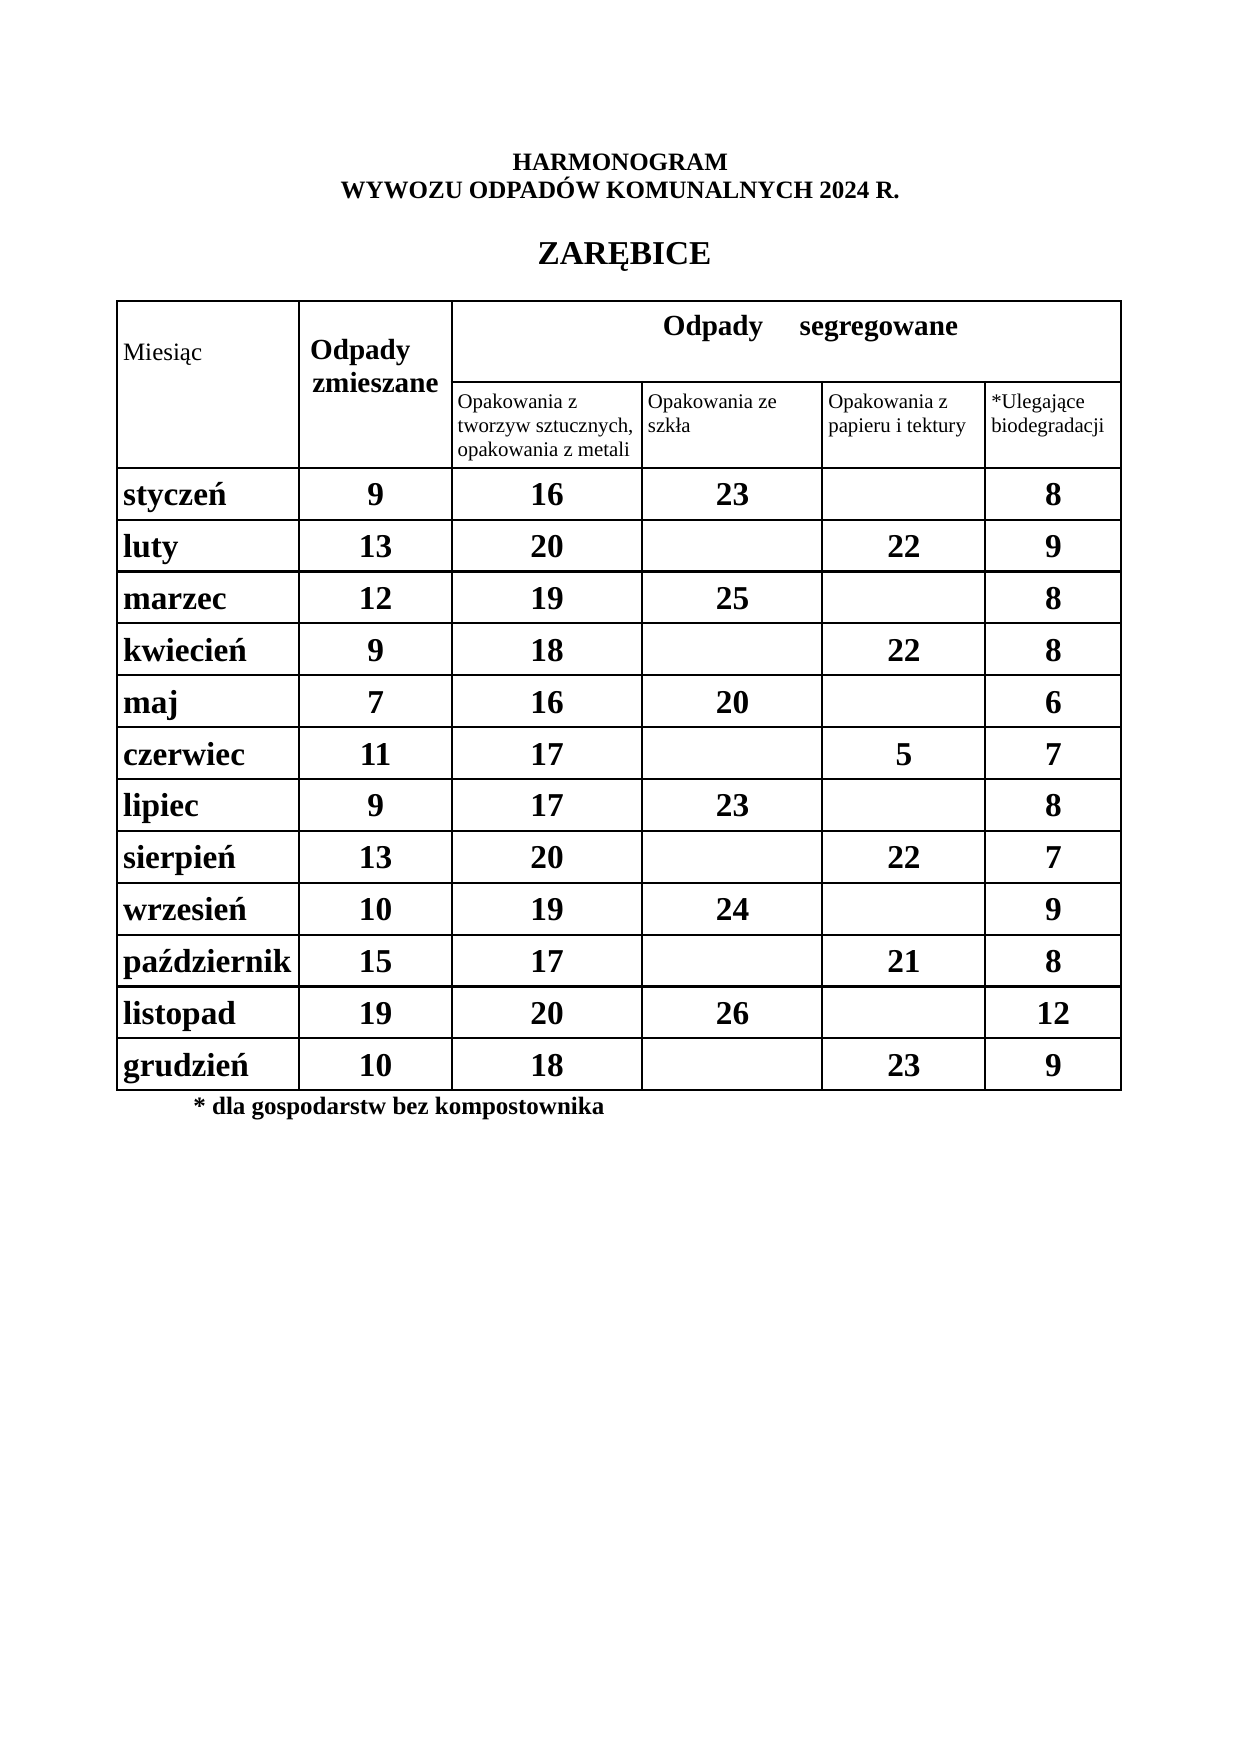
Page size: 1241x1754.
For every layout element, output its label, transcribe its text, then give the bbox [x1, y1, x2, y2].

table_cell 8 [986, 936, 1120, 985]
table_cell 8 [986, 624, 1120, 674]
table_cell 7 [300, 676, 451, 726]
table_header Odpady zmieszane [300, 302, 451, 467]
text HARMONOGRAM [118, 147, 1122, 176]
table_cell 12 [300, 573, 451, 622]
table_cell 26 [643, 988, 821, 1037]
table_cell 8 [986, 780, 1120, 830]
table_cell [643, 936, 821, 985]
table_cell 13 [300, 832, 451, 882]
table_cell marzec [118, 573, 298, 622]
table_cell 20 [453, 832, 641, 882]
table_cell 13 [300, 521, 451, 570]
table_cell 25 [643, 573, 821, 622]
table_cell sierpień [118, 832, 298, 882]
table_cell *Ulegające biodegradacji [986, 383, 1120, 467]
table_cell 19 [453, 573, 641, 622]
table_cell 16 [453, 469, 641, 518]
table_cell 9 [300, 624, 451, 674]
table_cell maj [118, 676, 298, 726]
table_cell [643, 832, 821, 882]
table_cell 9 [986, 1039, 1120, 1089]
table_cell [643, 521, 821, 570]
table_cell 7 [986, 832, 1120, 882]
table_cell 18 [453, 624, 641, 674]
table_cell 19 [453, 884, 641, 933]
table_cell 23 [643, 780, 821, 830]
table_cell 15 [300, 936, 451, 985]
table_cell lipiec [118, 780, 298, 830]
table_cell wrzesień [118, 884, 298, 933]
table_cell 17 [453, 780, 641, 830]
table_cell 17 [453, 728, 641, 778]
table_cell 10 [300, 1039, 451, 1089]
table_cell 10 [300, 884, 451, 933]
table_cell 22 [823, 624, 984, 674]
table_cell Opakowania z tworzyw sztucznych, opakowania z metali [453, 383, 641, 467]
table_cell [823, 676, 984, 726]
table_cell Opakowania ze szkła [643, 383, 821, 467]
table_cell 20 [453, 988, 641, 1037]
table_cell 8 [986, 573, 1120, 622]
table_cell 24 [643, 884, 821, 933]
table_cell 19 [300, 988, 451, 1037]
table_cell październik [118, 936, 298, 985]
table_cell 16 [453, 676, 641, 726]
text WYWOZU ODPADÓW KOMUNALNYCH 2024 R. [118, 176, 1122, 204]
table_cell 12 [986, 988, 1120, 1037]
table_header Miesiąc [118, 302, 298, 467]
table_cell [823, 780, 984, 830]
table_cell 20 [643, 676, 821, 726]
table_cell 6 [986, 676, 1120, 726]
table_cell 18 [453, 1039, 641, 1089]
table_cell 23 [643, 469, 821, 518]
table_cell styczeń [118, 469, 298, 518]
table_cell 5 [823, 728, 984, 778]
table_cell [823, 469, 984, 518]
table_cell [823, 573, 984, 622]
table_cell 17 [453, 936, 641, 985]
table_cell [823, 988, 984, 1037]
table_cell [823, 884, 984, 933]
table_header Odpady segregowane [453, 302, 1120, 381]
table_cell 20 [453, 521, 641, 570]
table_cell 7 [986, 728, 1120, 778]
table_cell 11 [300, 728, 451, 778]
table_cell 9 [986, 521, 1120, 570]
table_cell 9 [986, 884, 1120, 933]
table_cell 23 [823, 1039, 984, 1089]
table_cell luty [118, 521, 298, 570]
table_cell 8 [986, 469, 1120, 518]
table_cell [643, 1039, 821, 1089]
table_cell Opakowania z papieru i tektury [823, 383, 984, 467]
text ZARĘBICE [118, 233, 1122, 271]
text * dla gospodarstw bez kompostownika [193, 1091, 1122, 1120]
table_cell grudzień [118, 1039, 298, 1089]
table_cell [643, 728, 821, 778]
table_cell 22 [823, 832, 984, 882]
table_cell 9 [300, 780, 451, 830]
table_cell listopad [118, 988, 298, 1037]
table_cell 22 [823, 521, 984, 570]
table_cell [643, 624, 821, 674]
table_cell kwiecień [118, 624, 298, 674]
table_cell 9 [300, 469, 451, 518]
table_cell czerwiec [118, 728, 298, 778]
table_cell 21 [823, 936, 984, 985]
